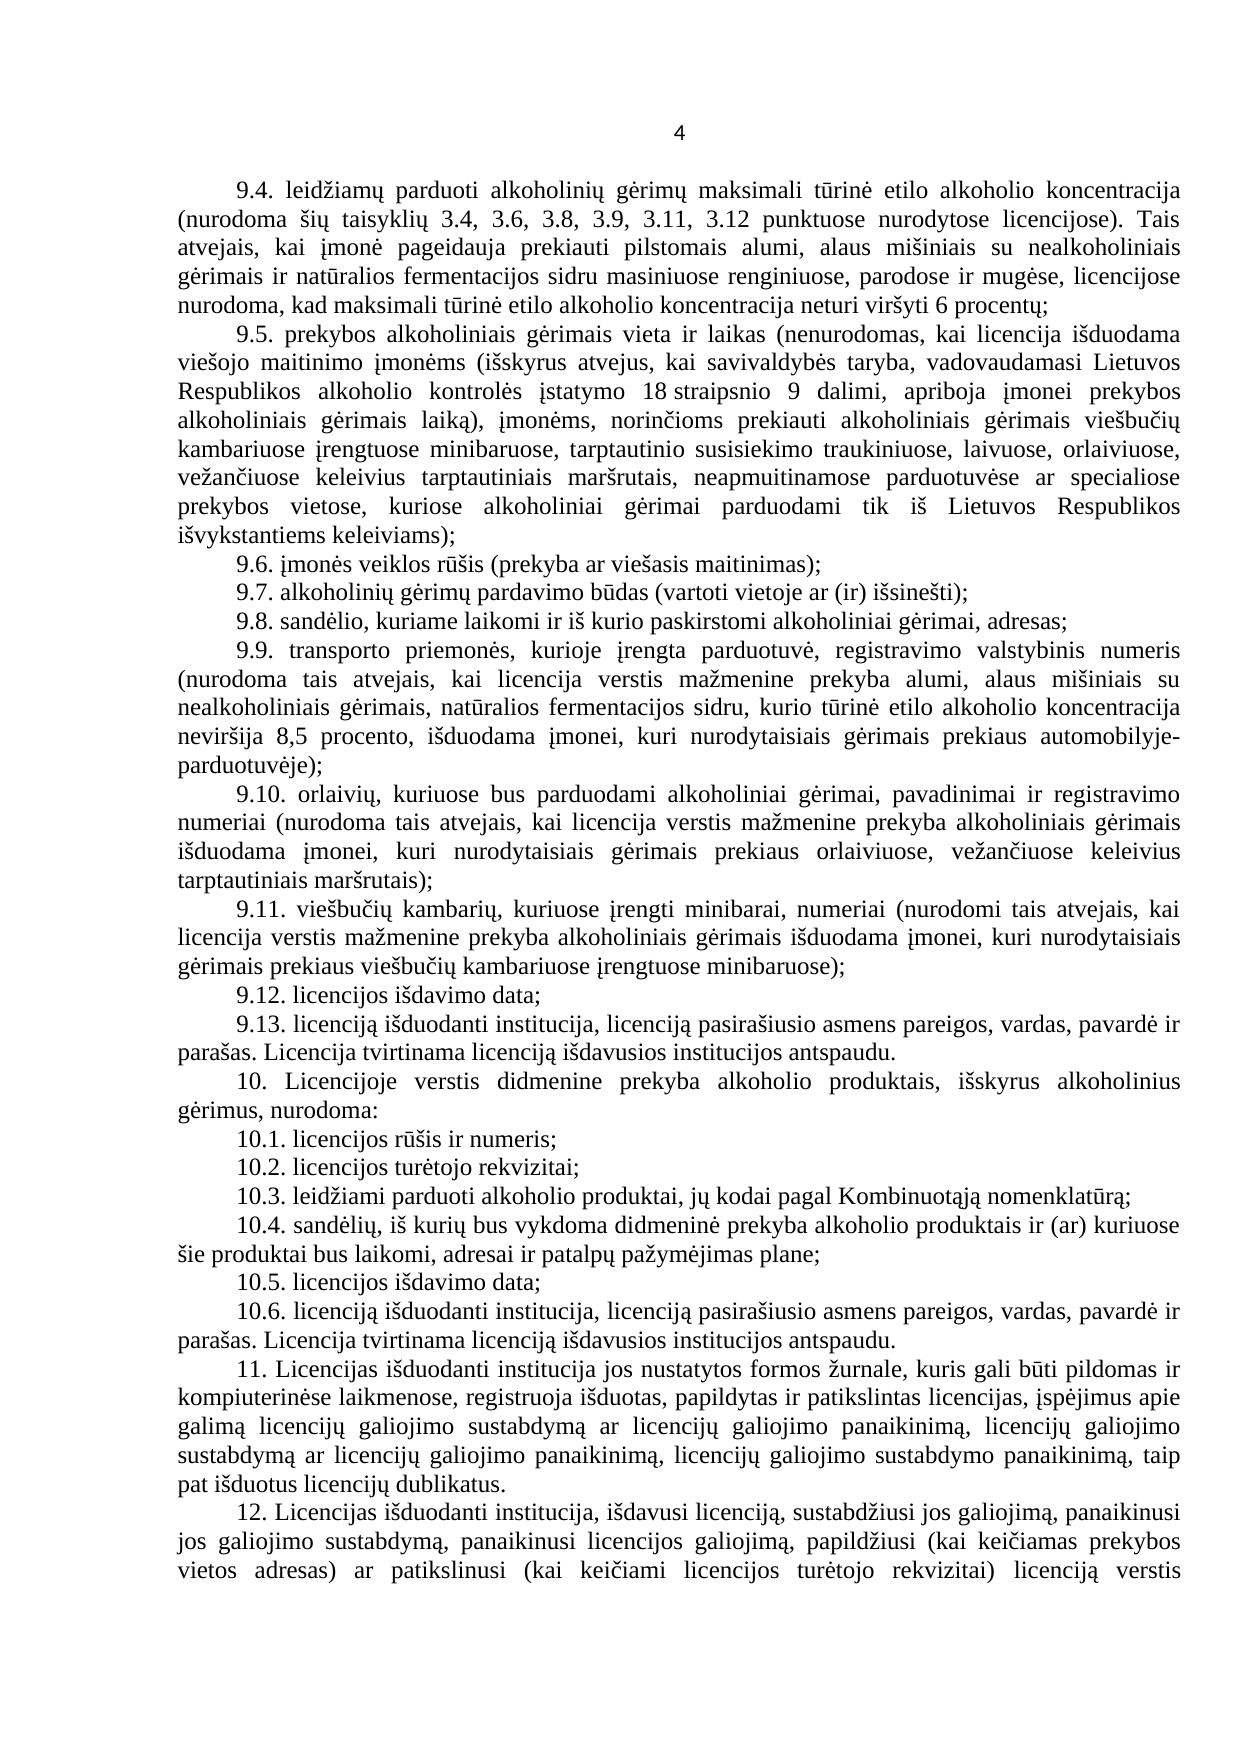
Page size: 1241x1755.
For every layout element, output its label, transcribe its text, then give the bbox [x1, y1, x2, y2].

text 9.12. licencijos išdavimo data; [177, 980, 1181, 1009]
text 9.13. licenciją išduodanti institucija, licenciją pasirašiusio asmens pareigos, vardas, pavardė ir parašas. Licencija tvirtinama licenciją išdavusios institucijos antspaudu. [177, 1009, 1181, 1066]
text 10.4. sandėlių, iš kurių bus vykdoma didmeninė prekyba alkoholio produktais ir (ar) kuriuose šie produktai bus laikomi, adresai ir patalpų pažymėjimas plane; [177, 1210, 1181, 1267]
text 10. Licencijoje verstis didmenine prekyba alkoholio produktais, išskyrus alkoholinius gėrimus, nurodoma: [177, 1066, 1181, 1124]
text 9.10. orlaivių, kuriuose bus parduodami alkoholiniai gėrimai, pavadinimai ir registravimo numeriai (nurodoma tais atvejais, kai licencija verstis mažmenine prekyba alkoholiniais gėrimais išduodama įmonei, kuri nurodytaisiais gėrimais prekiaus orlaiviuose, vežančiuose keleivius tarptautiniais maršrutais); [177, 779, 1181, 894]
text 10.6. licenciją išduodanti institucija, licenciją pasirašiusio asmens pareigos, vardas, pavardė ir parašas. Licencija tvirtinama licenciją išdavusios institucijos antspaudu. [177, 1296, 1181, 1354]
text 11. Licencijas išduodanti institucija jos nustatytos formos žurnale, kuris gali būti pildomas ir kompiuterinėse laikmenose, registruoja išduotas, papildytas ir patikslintas licencijas, įspėjimus apie galimą licencijų galiojimo sustabdymą ar licencijų galiojimo panaikinimą, licencijų galiojimo sustabdymą ar licencijų galiojimo panaikinimą, licencijų galiojimo sustabdymo panaikinimą, taip pat išduotus licencijų dublikatus. [177, 1354, 1181, 1497]
text 12. Licencijas išduodanti institucija, išdavusi licenciją, sustabdžiusi jos galiojimą, panaikinusi jos galiojimo sustabdymą, panaikinusi licencijos galiojimą, papildžiusi (kai keičiamas prekybos vietos adresas) ar patikslinusi (kai keičiami licencijos turėtojo rekvizitai) licenciją verstis [177, 1497, 1181, 1584]
text 9.11. viešbučių kambarių, kuriuose įrengti minibarai, numeriai (nurodomi tais atvejais, kai licencija verstis mažmenine prekyba alkoholiniais gėrimais išduodama įmonei, kuri nurodytaisiais gėrimais prekiaus viešbučių kambariuose įrengtuose minibaruose); [177, 894, 1181, 980]
text 9.9. transporto priemonės, kurioje įrengta parduotuvė, registravimo valstybinis numeris (nurodoma tais atvejais, kai licencija verstis mažmenine prekyba alumi, alaus mišiniais su nealkoholiniais gėrimais, natūralios fermentacijos sidru, kurio tūrinė etilo alkoholio koncentracija neviršija 8,5 procento, išduodama įmonei, kuri nurodytaisiais gėrimais prekiaus automobilyje-parduotuvėje); [177, 635, 1181, 779]
text 10.2. licencijos turėtojo rekvizitai; [177, 1152, 1181, 1181]
text 10.1. licencijos rūšis ir numeris; [177, 1124, 1181, 1152]
text 9.4. leidžiamų parduoti alkoholinių gėrimų maksimali tūrinė etilo alkoholio koncentracija (nurodoma šių taisyklių 3.4, 3.6, 3.8, 3.9, 3.11, 3.12 punktuose nurodytose licencijose). Tais atvejais, kai įmonė pageidauja prekiauti pilstomais alumi, alaus mišiniais su nealkoholiniais gėrimais ir natūralios fermentacijos sidru masiniuose renginiuose, parodose ir mugėse, licencijose nurodoma, kad maksimali tūrinė etilo alkoholio koncentracija neturi viršyti 6 procentų; [177, 175, 1181, 319]
text 9.8. sandėlio, kuriame laikomi ir iš kurio paskirstomi alkoholiniai gėrimai, adresas; [177, 606, 1181, 635]
text 9.5. prekybos alkoholiniais gėrimais vieta ir laikas (nenurodomas, kai licencija išduodama viešojo maitinimo įmonėms (išskyrus atvejus, kai savivaldybės taryba, vadovaudamasi Lietuvos Respublikos alkoholio kontrolės įstatymo 18 straipsnio 9 dalimi, apriboja įmonei prekybos alkoholiniais gėrimais laiką), įmonėms, norinčioms prekiauti alkoholiniais gėrimais viešbučių kambariuose įrengtuose minibaruose, tarptautinio susisiekimo traukiniuose, laivuose, orlaiviuose, vežančiuose keleivius tarptautiniais maršrutais, neapmuitinamose parduotuvėse ar specialiose prekybos vietose, kuriose alkoholiniai gėrimai parduodami tik iš Lietuvos Respublikos išvykstantiems keleiviams); [177, 319, 1181, 549]
text 9.6. įmonės veiklos rūšis (prekyba ar viešasis maitinimas); [177, 549, 1181, 577]
text 10.3. leidžiami parduoti alkoholio produktai, jų kodai pagal Kombinuotąją nomenklatūrą; [177, 1181, 1181, 1210]
text 10.5. licencijos išdavimo data; [177, 1267, 1181, 1296]
text 9.7. alkoholinių gėrimų pardavimo būdas (vartoti vietoje ar (ir) išsinešti); [177, 577, 1181, 606]
